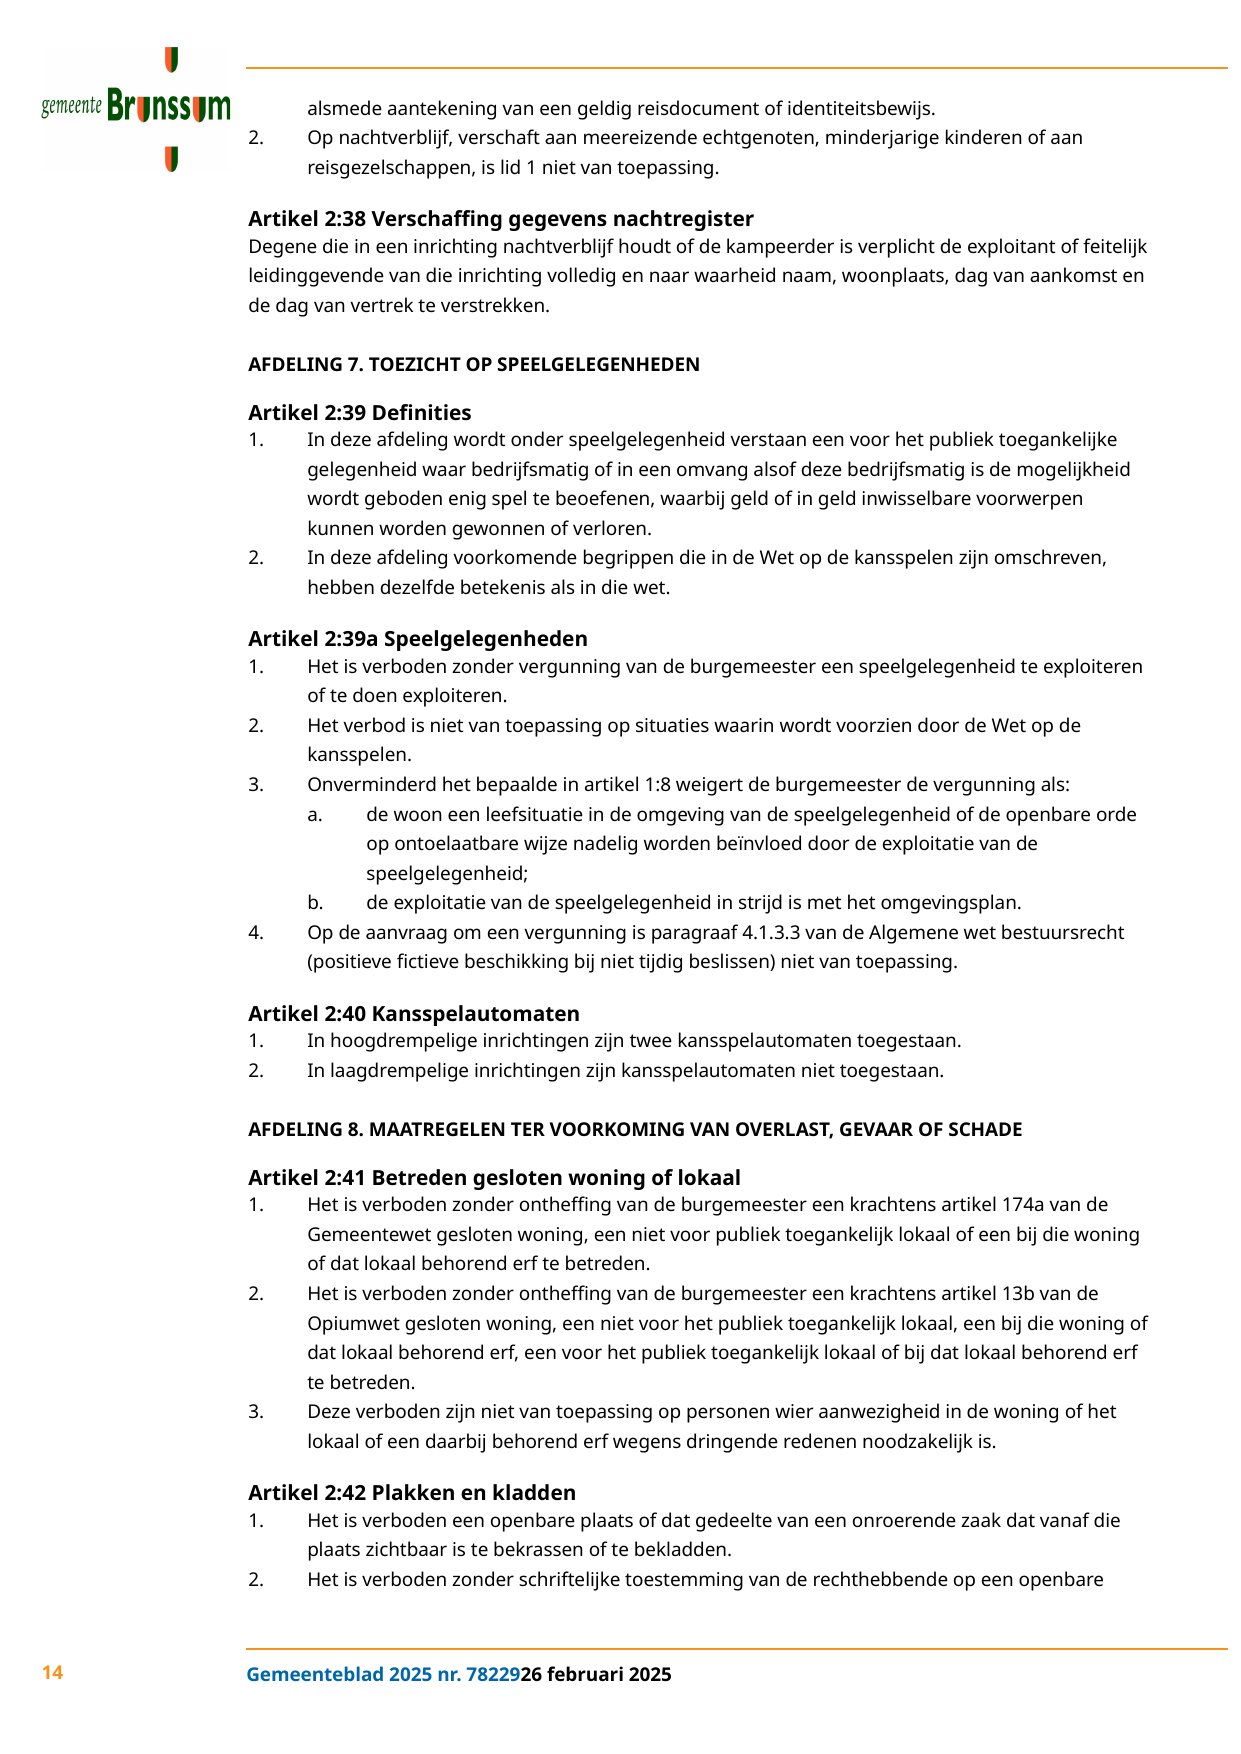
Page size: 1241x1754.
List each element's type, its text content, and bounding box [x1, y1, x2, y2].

list Het is verboden zonder ontheffing van de burgemeester een krachtens artikel 13b van de Opiumwet gesloten woning, een niet voor het publiek toegankelijk lokaal, een bij die woning of dat lokaal behorend erf, een voor het publiek toegankelijk lokaal of bij dat lokaal behorend erf te betreden. [248, 1280, 1152, 1394]
text AFDELING 8. MAATREGELEN TER VOORKOMING VAN OVERLAST, GEVAAR OF SCHADE [248, 1116, 1152, 1142]
list Deze verboden zijn niet van toepassing op personen wier aanwezigheid in de woning of het lokaal of een daarbij behorend erf wegens dringende redenen noodzakelijk is. [248, 1398, 1152, 1454]
picture [41, 47, 231, 172]
text Artikel 2:39a Speelgelegenheden [248, 624, 1152, 653]
text Artikel 2:38 Verschaffing gegevens nachtregister [248, 204, 1152, 233]
list Het is verboden een openbare plaats of dat gedeelte van een onroerende zaak dat vanaf die plaats zichtbaar is te bekrassen of te bekladden. [248, 1507, 1152, 1562]
list In deze afdeling voorkomende begrippen die in de Wet op de kansspelen zijn omschreven, hebben dezelfde betekenis als in die wet. [248, 544, 1152, 600]
list Het verbod is niet van toepassing op situaties waarin wordt voorzien door de Wet op de kansspelen. [248, 712, 1152, 767]
text Artikel 2:42 Plakken en kladden [248, 1478, 1152, 1507]
list de woon een leefsituatie in de omgeving van de speelgelegenheid of de openbare orde op ontoelaatbare wijze nadelig worden beïnvloed door de exploitatie van de speelgelegenheid; [307, 801, 1152, 886]
text Degene die in een inrichting nachtverblijf houdt of de kampeerder is verplicht de exploitant of feitelijk leidinggevende van die inrichting volledig en naar waarheid naam, woonplaats, dag van aankomst en de dag van vertrek te verstrekken. [248, 233, 1152, 318]
text AFDELING 7. TOEZICHT OP SPEELGELEGENHEDEN [248, 351, 1152, 377]
list Onverminderd het bepaalde in artikel 1:8 weigert de burgemeester de vergunning als: [248, 771, 1152, 797]
list Het is verboden zonder ontheffing van de burgemeester een krachtens artikel 174a van de Gemeentewet gesloten woning, een niet voor publiek toegankelijk lokaal of een bij die woning of dat lokaal behorend erf te betreden. [248, 1191, 1152, 1276]
list Op de aanvraag om een vergunning is paragraaf 4.1.3.3 van de Algemene wet bestuursrecht (positieve fictieve beschikking bij niet tijdig beslissen) niet van toepassing. [248, 919, 1152, 974]
list Het is verboden zonder vergunning van de burgemeester een speelgelegenheid te exploiteren of te doen exploiteren. [248, 653, 1152, 708]
text Artikel 2:39 Definities [248, 398, 1152, 426]
list In hoogdrempelige inrichtingen zijn twee kansspelautomaten toegestaan. [248, 1028, 1152, 1053]
text Artikel 2:40 Kansspelautomaten [248, 999, 1152, 1028]
list Het is verboden zonder schriftelijke toestemming van de rechthebbende op een openbare [248, 1566, 1152, 1592]
list Op nachtverblijf, verschaft aan meereizende echtgenoten, minderjarige kinderen of aan reisgezelschappen, is lid 1 niet van toepassing. [248, 124, 1152, 180]
list alsmede aantekening van een geldig reisdocument of identiteitsbewijs. [248, 95, 1152, 121]
text Artikel 2:41 Betreden gesloten woning of lokaal [248, 1163, 1152, 1191]
list de exploitatie van de speelgelegenheid in strijd is met het omgevingsplan. [307, 889, 1152, 915]
list In laagdrempelige inrichtingen zijn kansspelautomaten niet toegestaan. [248, 1057, 1152, 1083]
list In deze afdeling wordt onder speelgelegenheid verstaan een voor het publiek toegankelijke gelegenheid waar bedrijfsmatig of in een omvang alsof deze bedrijfsmatig is de mogelijkheid wordt geboden enig spel te beoefenen, waarbij geld of in geld inwisselbare voorwerpen kunnen worden gewonnen of verloren. [248, 426, 1152, 541]
